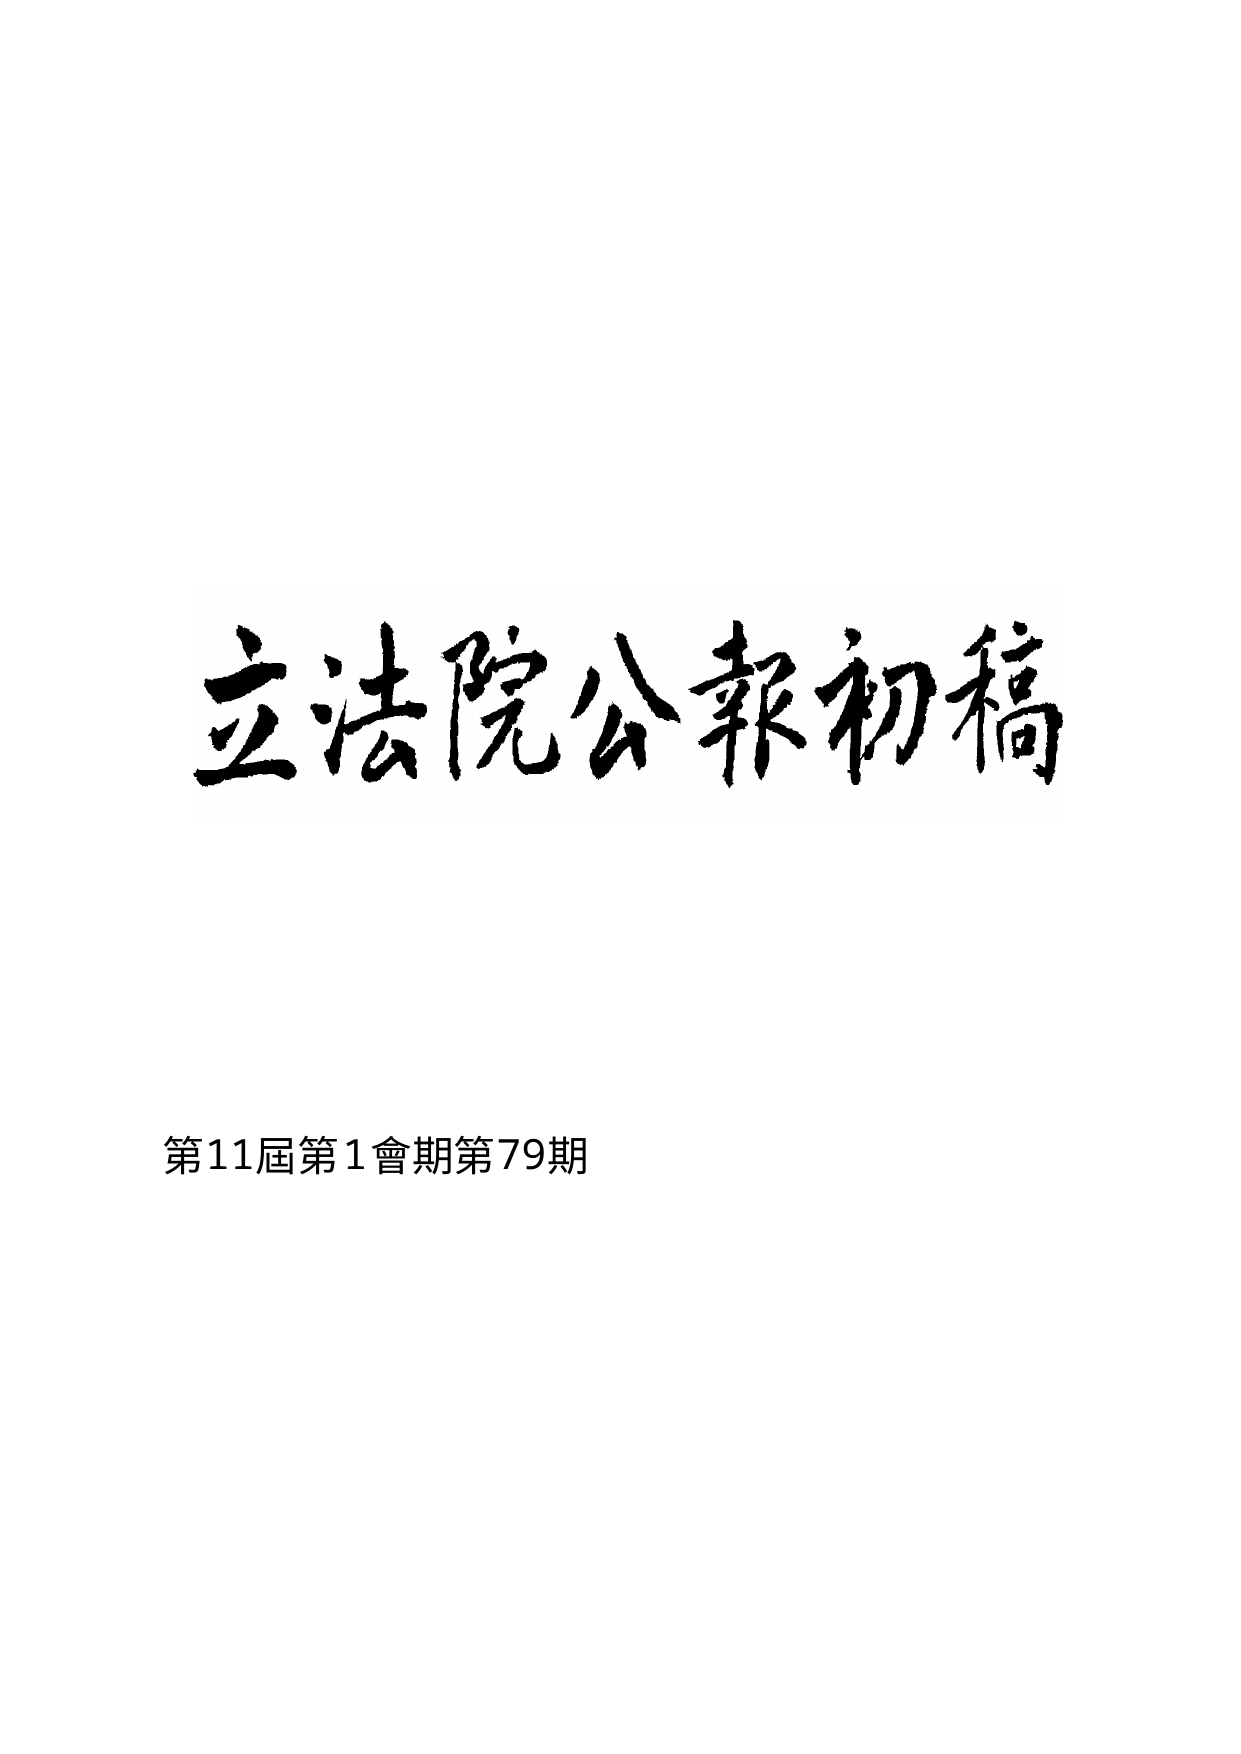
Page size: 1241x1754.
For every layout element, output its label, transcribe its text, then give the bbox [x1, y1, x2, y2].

table_header [151, 406, 1098, 902]
table_header 第11屆第1會期第79期 [151, 1089, 617, 1234]
